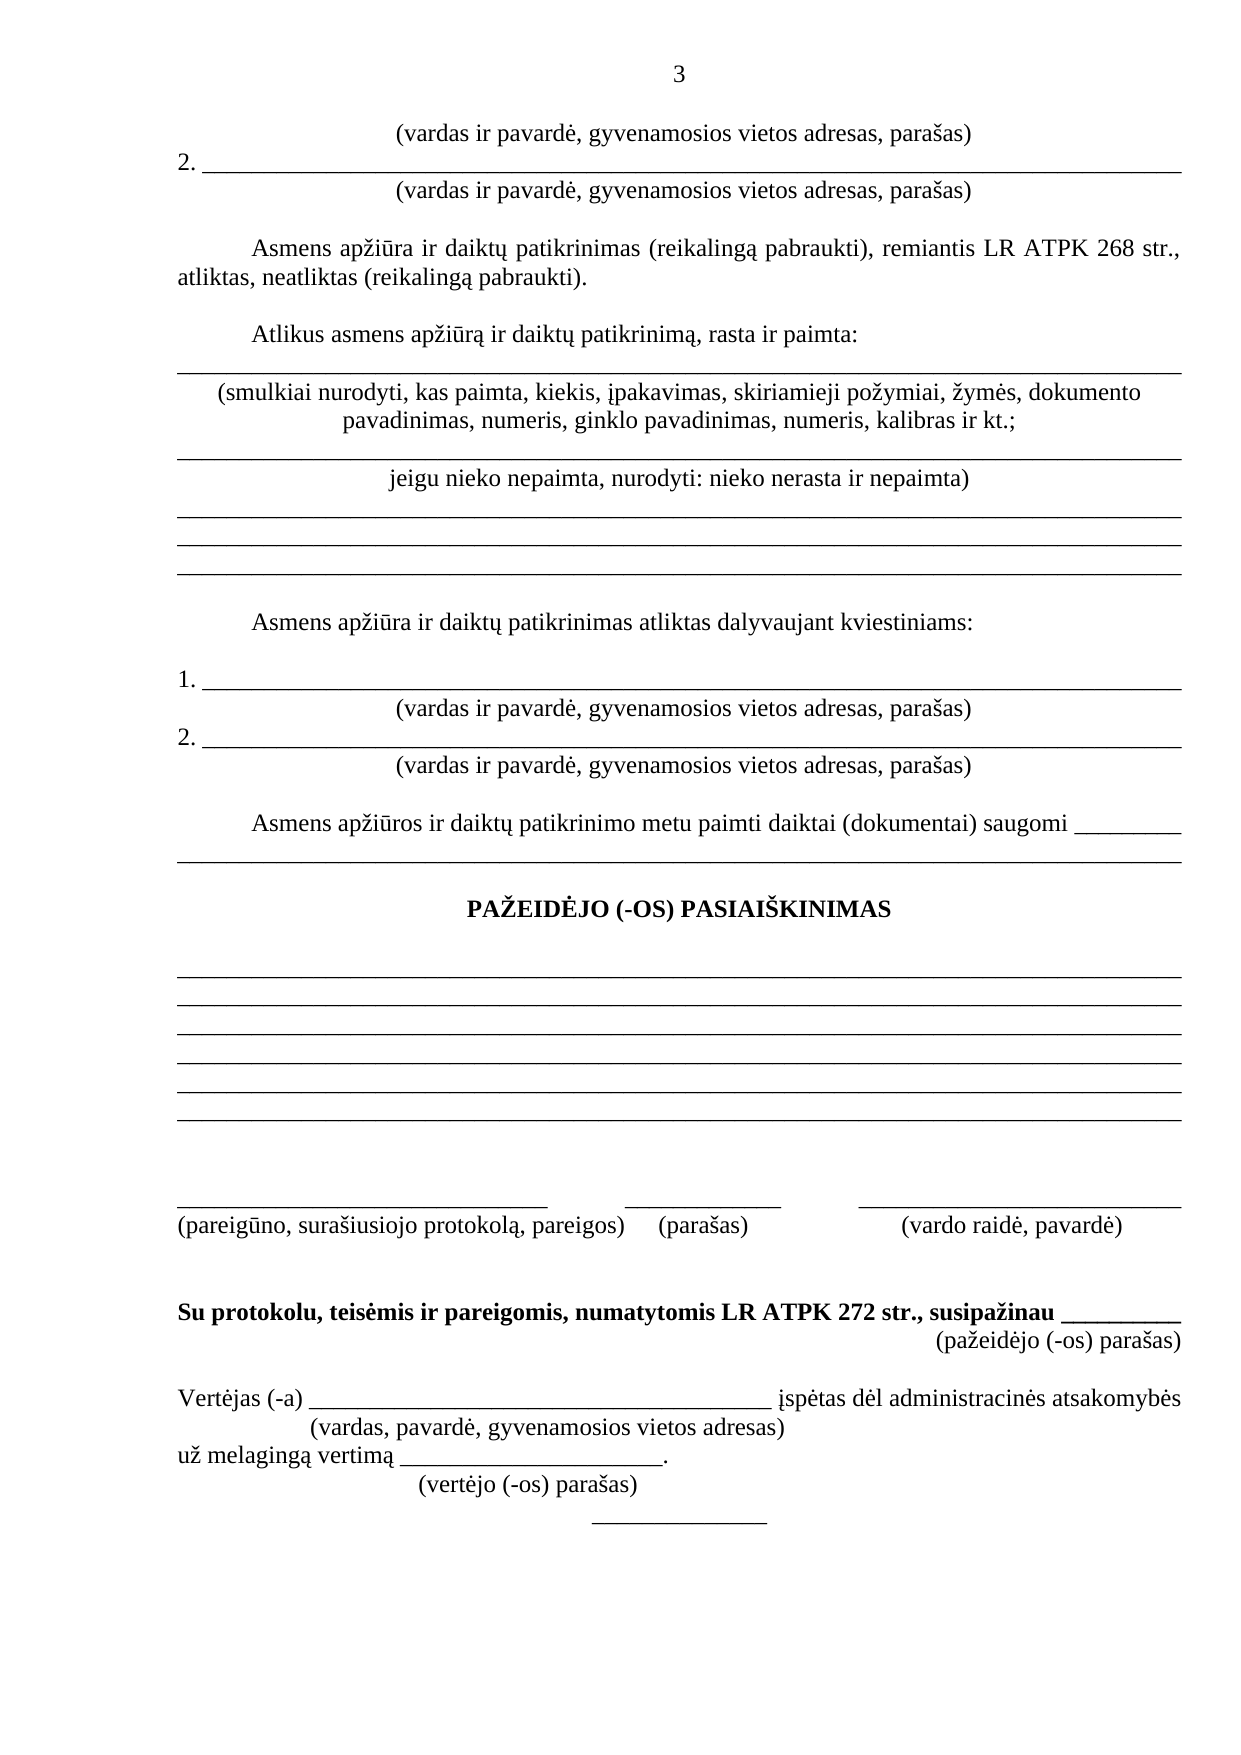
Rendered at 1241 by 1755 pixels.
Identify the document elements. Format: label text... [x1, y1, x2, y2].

text (pažeidėjo (-os) parašas) [177, 1326, 1181, 1354]
text Asmens apžiūra ir daiktų patikrinimas (reikalingą pabraukti), remiantis LR ATPK 268 str., atliktas, neatliktas (reikalingą pabraukti). [177, 233, 1181, 291]
text Asmens apžiūra ir daiktų patikrinimas atliktas dalyvaujant kviestiniams: [177, 607, 1181, 636]
text Atlikus asmens apžiūrą ir daiktų patikrinimą, rasta ir paimta: [177, 319, 1181, 348]
text (pareigūno, surašiusiojo protokolą, pareigos) (parašas) (vardo raidė, pavardė) [177, 1211, 1181, 1239]
text už melagingą vertimą _____________________. [177, 1441, 1181, 1469]
text (vardas ir pavardė, gyvenamosios vietos adresas, parašas) [177, 176, 1181, 204]
text 1. [177, 664, 1181, 693]
text Asmens apžiūros ir daiktų patikrinimo metu paimti daiktai (dokumentai) saugomi [177, 808, 1181, 837]
text 2. [177, 722, 1181, 751]
text (vertėjo (-os) parašas) [177, 1469, 1181, 1498]
text jeigu nieko nepaimta, nurodyti: nieko nerasta ir nepaimta) [177, 463, 1181, 492]
text Su protokolu, teisėmis ir pareigomis, numatytomis LR ATPK 272 str., susipažinau [177, 1297, 1181, 1326]
text PAŽEIDĖJO (-OS) PASIAIŠKINIMAS [177, 894, 1181, 923]
text (vardas ir pavardė, gyvenamosios vietos adresas, parašas) [177, 693, 1181, 722]
text (vardas ir pavardė, gyvenamosios vietos adresas, parašas) [177, 118, 1181, 147]
text Vertėjas (-a) įspėtas dėl administracinės atsakomybės [177, 1383, 1181, 1412]
text (vardas, pavardė, gyvenamosios vietos adresas) [177, 1412, 1181, 1441]
text 2. [177, 147, 1181, 176]
text ______________ [177, 1498, 1181, 1527]
text (smulkiai nurodyti, kas paimta, kiekis, įpakavimas, skiriamieji požymiai, žymės, dokumento pavadinimas, numeris, ginklo pavadinimas, numeris, kalibras ir kt.; [177, 377, 1181, 434]
text (vardas ir pavardė, gyvenamosios vietos adresas, parašas) [177, 751, 1181, 779]
